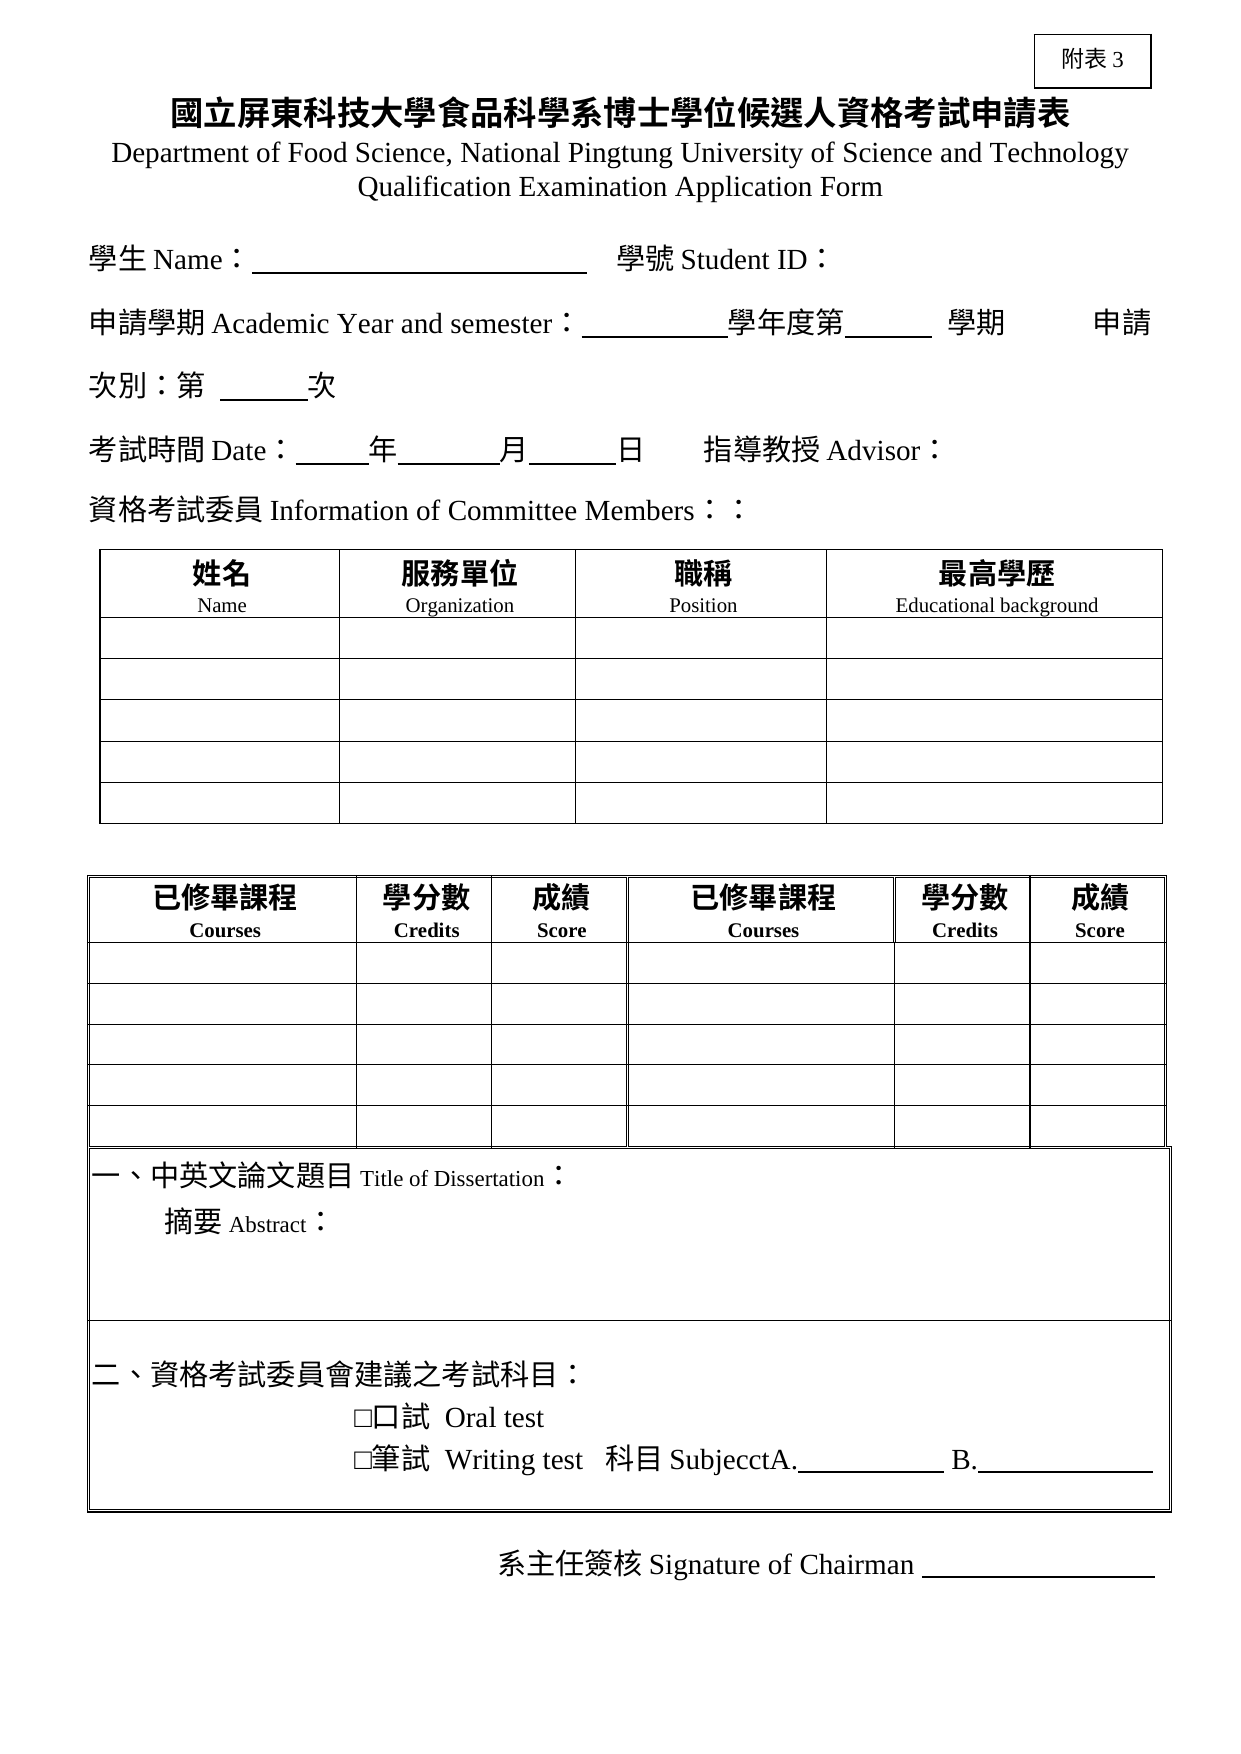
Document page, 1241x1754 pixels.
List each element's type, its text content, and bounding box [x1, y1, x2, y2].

table_header 成績 Score [492, 878, 626, 942]
table_cell [629, 984, 894, 1023]
table_cell 一、中英文論文題目Title of Dissertation： 摘要Abstract： [90, 1149, 1169, 1319]
table_cell [492, 943, 626, 982]
text 附表3 [1050, 43, 1135, 74]
table_cell [90, 1106, 356, 1146]
table_cell [357, 1065, 491, 1105]
table_cell [827, 742, 1162, 782]
table_cell [357, 984, 491, 1023]
table_header 姓名 Name [101, 550, 339, 617]
table_cell [576, 659, 826, 699]
table_cell [101, 700, 339, 741]
text 申請學期Academic Year and semester： 學年度第 學期 申請次別：第 次 [89, 299, 1152, 405]
table_cell [90, 1065, 356, 1105]
table_cell [101, 742, 339, 782]
table_cell [895, 1106, 1029, 1146]
table_cell [1031, 1025, 1164, 1064]
table_cell [1031, 943, 1164, 982]
table_cell [827, 700, 1162, 741]
table_cell [340, 783, 575, 823]
table_cell [492, 1065, 626, 1105]
table_cell [101, 659, 339, 699]
table_cell [340, 659, 575, 699]
table_cell [576, 618, 826, 658]
table_cell [895, 1025, 1029, 1064]
table_cell [629, 1106, 894, 1146]
table_cell [827, 618, 1162, 658]
text Qualification Examination Application Form [89, 169, 1152, 202]
table_cell [492, 1025, 626, 1064]
table_cell [90, 1025, 356, 1064]
table_cell [340, 618, 575, 658]
table_cell [895, 984, 1029, 1023]
table_header 已修畢課程 Courses [90, 878, 356, 942]
table_cell [629, 1065, 894, 1105]
table_cell [1031, 984, 1164, 1023]
table_cell [629, 1025, 894, 1064]
table_cell [1031, 1065, 1164, 1105]
table_header 職稱 Position [576, 550, 826, 617]
text 系主任簽核Signature of Chairman [89, 1537, 1189, 1583]
table_cell [576, 783, 826, 823]
table_cell [576, 742, 826, 782]
table_cell [827, 659, 1162, 699]
table_header 成績 Score [1031, 878, 1164, 942]
table_cell [357, 943, 491, 982]
text 考試時間Date： 年 月 日 指導教授Advisor： [89, 426, 1152, 468]
text 學生Name： 學號Student ID： [89, 236, 1152, 278]
table_cell [576, 700, 826, 741]
table_cell [90, 943, 356, 982]
table_cell [101, 783, 339, 823]
table_header 學分數 Credits [896, 878, 1029, 942]
table_cell [90, 984, 356, 1023]
table_cell [895, 943, 1029, 982]
text 國立屏東科技大學食品科學系博士學位候選人資格考試申請表 Department of Food Science, National Pingtung University of Science and Technology [89, 87, 1152, 169]
table_header 服務單位 Organization [340, 550, 575, 617]
text 資格考試委員Information of Committee Members：： [89, 490, 1189, 529]
table_cell [340, 700, 575, 741]
table_cell [357, 1106, 491, 1146]
table_cell [101, 618, 339, 658]
table_cell [827, 783, 1162, 823]
table_cell [492, 1106, 626, 1146]
table_cell [629, 943, 894, 982]
table_header 已修畢課程 Courses [629, 878, 893, 942]
table_cell 二、資格考試委員會建議之考試科目： □口試 Oral test □筆試 Writing test 科目SubjecctA. B. [90, 1321, 1169, 1509]
table_cell [1031, 1106, 1164, 1146]
table_cell [895, 1065, 1029, 1105]
table_cell [492, 984, 626, 1023]
table_cell [357, 1025, 491, 1064]
table_cell [340, 742, 575, 782]
table_header 學分數 Credits [357, 878, 491, 942]
table_header 最高學歷 Educational background [827, 550, 1162, 617]
